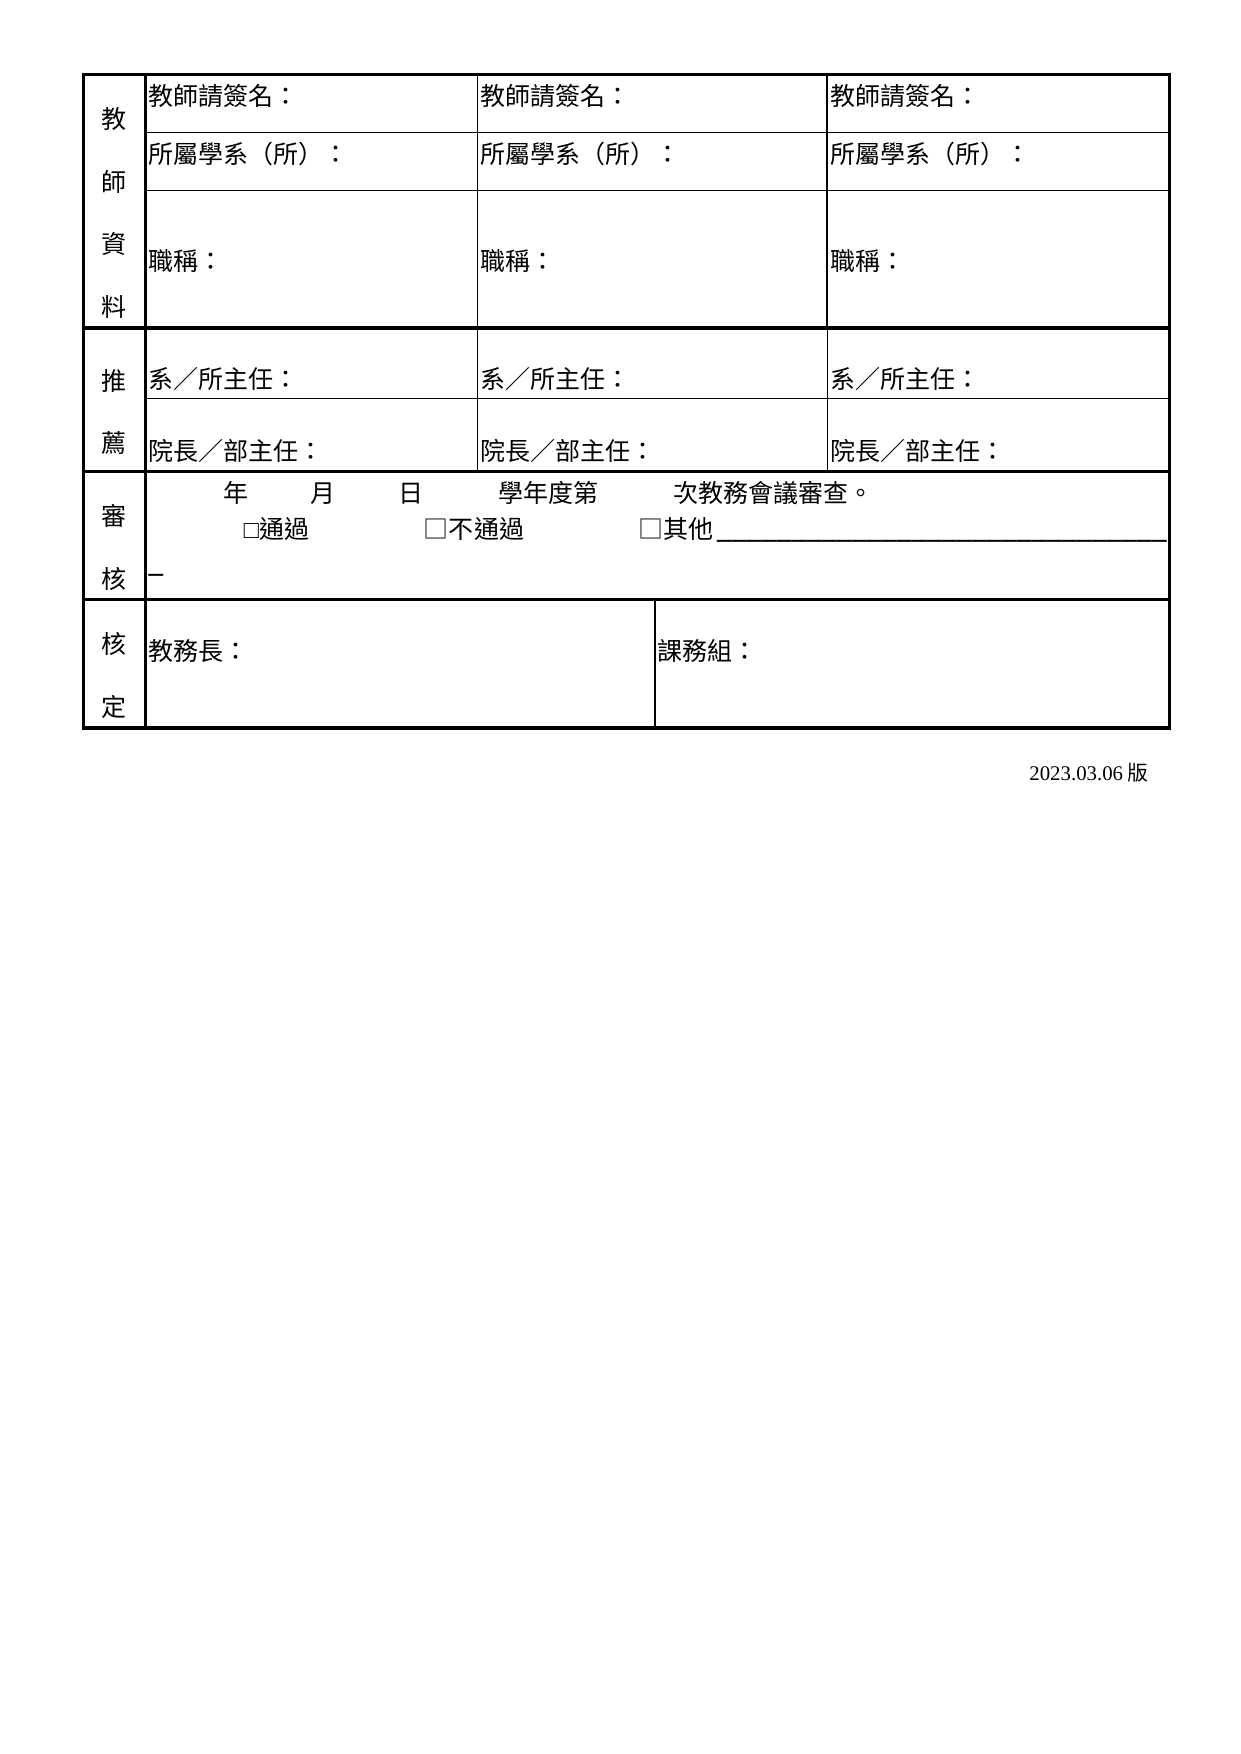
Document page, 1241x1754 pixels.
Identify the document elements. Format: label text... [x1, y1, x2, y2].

table_cell 教師請簽名： [828, 76, 1168, 131]
table_cell 院長／部主任： [828, 399, 1168, 470]
table_cell 系／所主任： [828, 330, 1168, 398]
table_cell 年 月 日 學年度第 次教務會議審查。 □通過 □不通過 □其他_______________________________ [147, 473, 1168, 598]
table_cell 院長／部主任： [147, 399, 477, 470]
table_cell 教師請簽名： [147, 76, 477, 131]
table_cell 系／所主任： [147, 330, 477, 398]
table_cell 院長／部主任： [478, 399, 827, 470]
table_cell 教務長： [147, 601, 654, 726]
table_cell 教師請簽名： [478, 76, 826, 131]
table_cell 所屬學系（所）： [147, 133, 477, 189]
table_cell 核 定 [85, 601, 144, 726]
table_cell 審 核 [85, 473, 144, 598]
table_cell 所屬學系（所）： [828, 133, 1168, 189]
table_cell 教 師 資 料 [85, 76, 144, 326]
table_cell 系／所主任： [478, 330, 827, 398]
table_cell 課務組： [656, 601, 1168, 726]
table_cell 所屬學系（所）： [478, 133, 826, 189]
table_cell 職稱： [478, 191, 826, 326]
table_cell 職稱： [828, 191, 1168, 326]
text 2023.03.06版 [118, 730, 1148, 792]
table_cell 職稱： [147, 191, 477, 326]
table_cell 推 薦 [85, 330, 144, 470]
